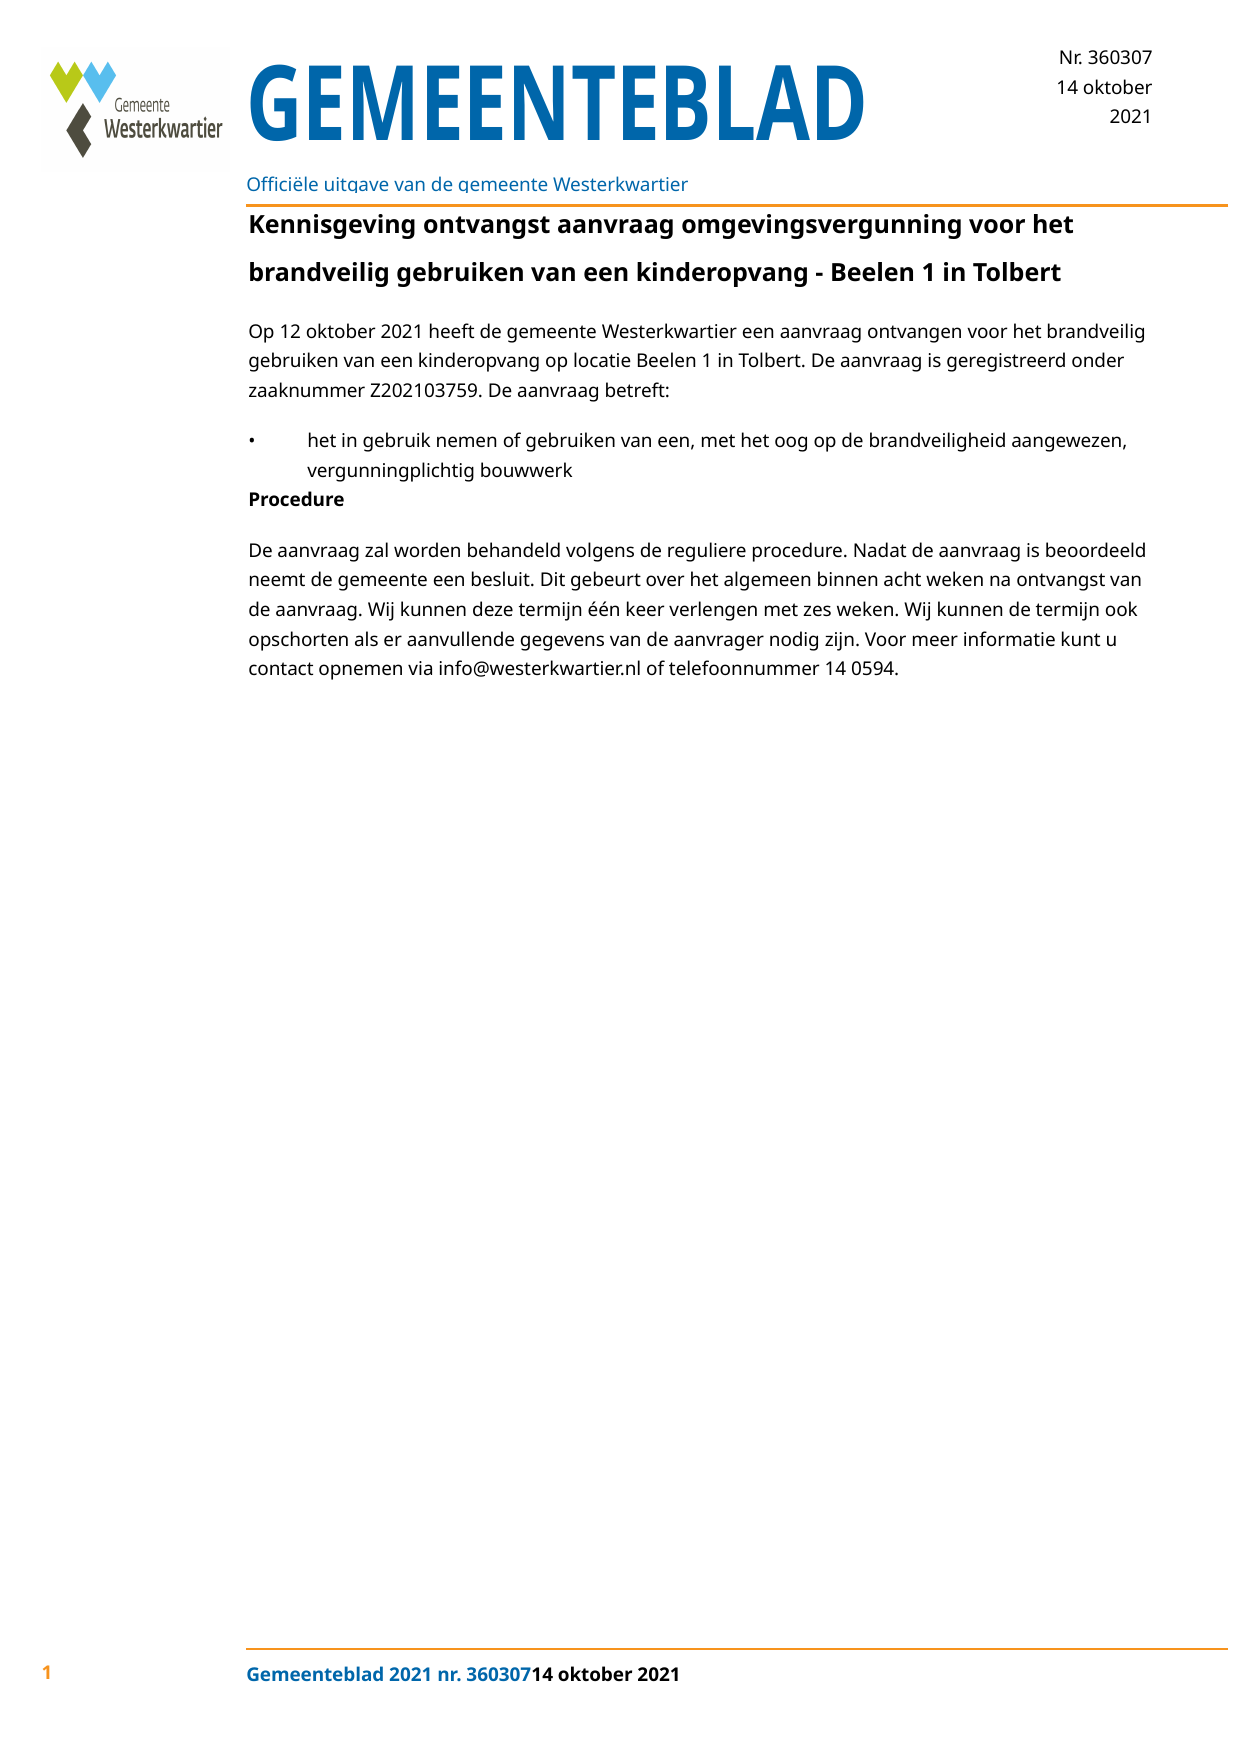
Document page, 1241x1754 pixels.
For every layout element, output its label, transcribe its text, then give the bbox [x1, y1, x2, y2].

text Op 12 oktober 2021 heeft de gemeente Westerkwartier een aanvraag ontvangen voor het brandveilig gebruiken van een kinderopvang op locatie Beelen 1 in Tolbert. De aanvraag is geregistreerd onder zaaknummer Z202103759. De aanvraag betreft: [248, 318, 1152, 403]
text Procedure [248, 487, 1152, 512]
text Kennisgeving ontvangst aanvraag omgevingsvergunning voor het brandveilig gebruiken van een kinderopvang - Beelen 1 in Tolbert [248, 207, 1152, 288]
picture [41, 47, 231, 172]
text De aanvraag zal worden behandeld volgens de reguliere procedure. Nadat de aanvraag is beoordeeld neemt de gemeente een besluit. Dit gebeurt over het algemeen binnen acht weken na ontvangst van de aanvraag. Wij kunnen deze termijn één keer verlengen met zes weken. Wij kunnen de termijn ook opschorten als er aanvullende gegevens van de aanvrager nodig zijn. Voor meer informatie kunt u contact opnemen via info@westerkwartier.nl of telefoonnummer 14 0594. [248, 537, 1152, 681]
list het in gebruik nemen of gebruiken van een, met het oog op de brandveiligheid aangewezen, vergunningplichtig bouwwerk [248, 427, 1152, 483]
